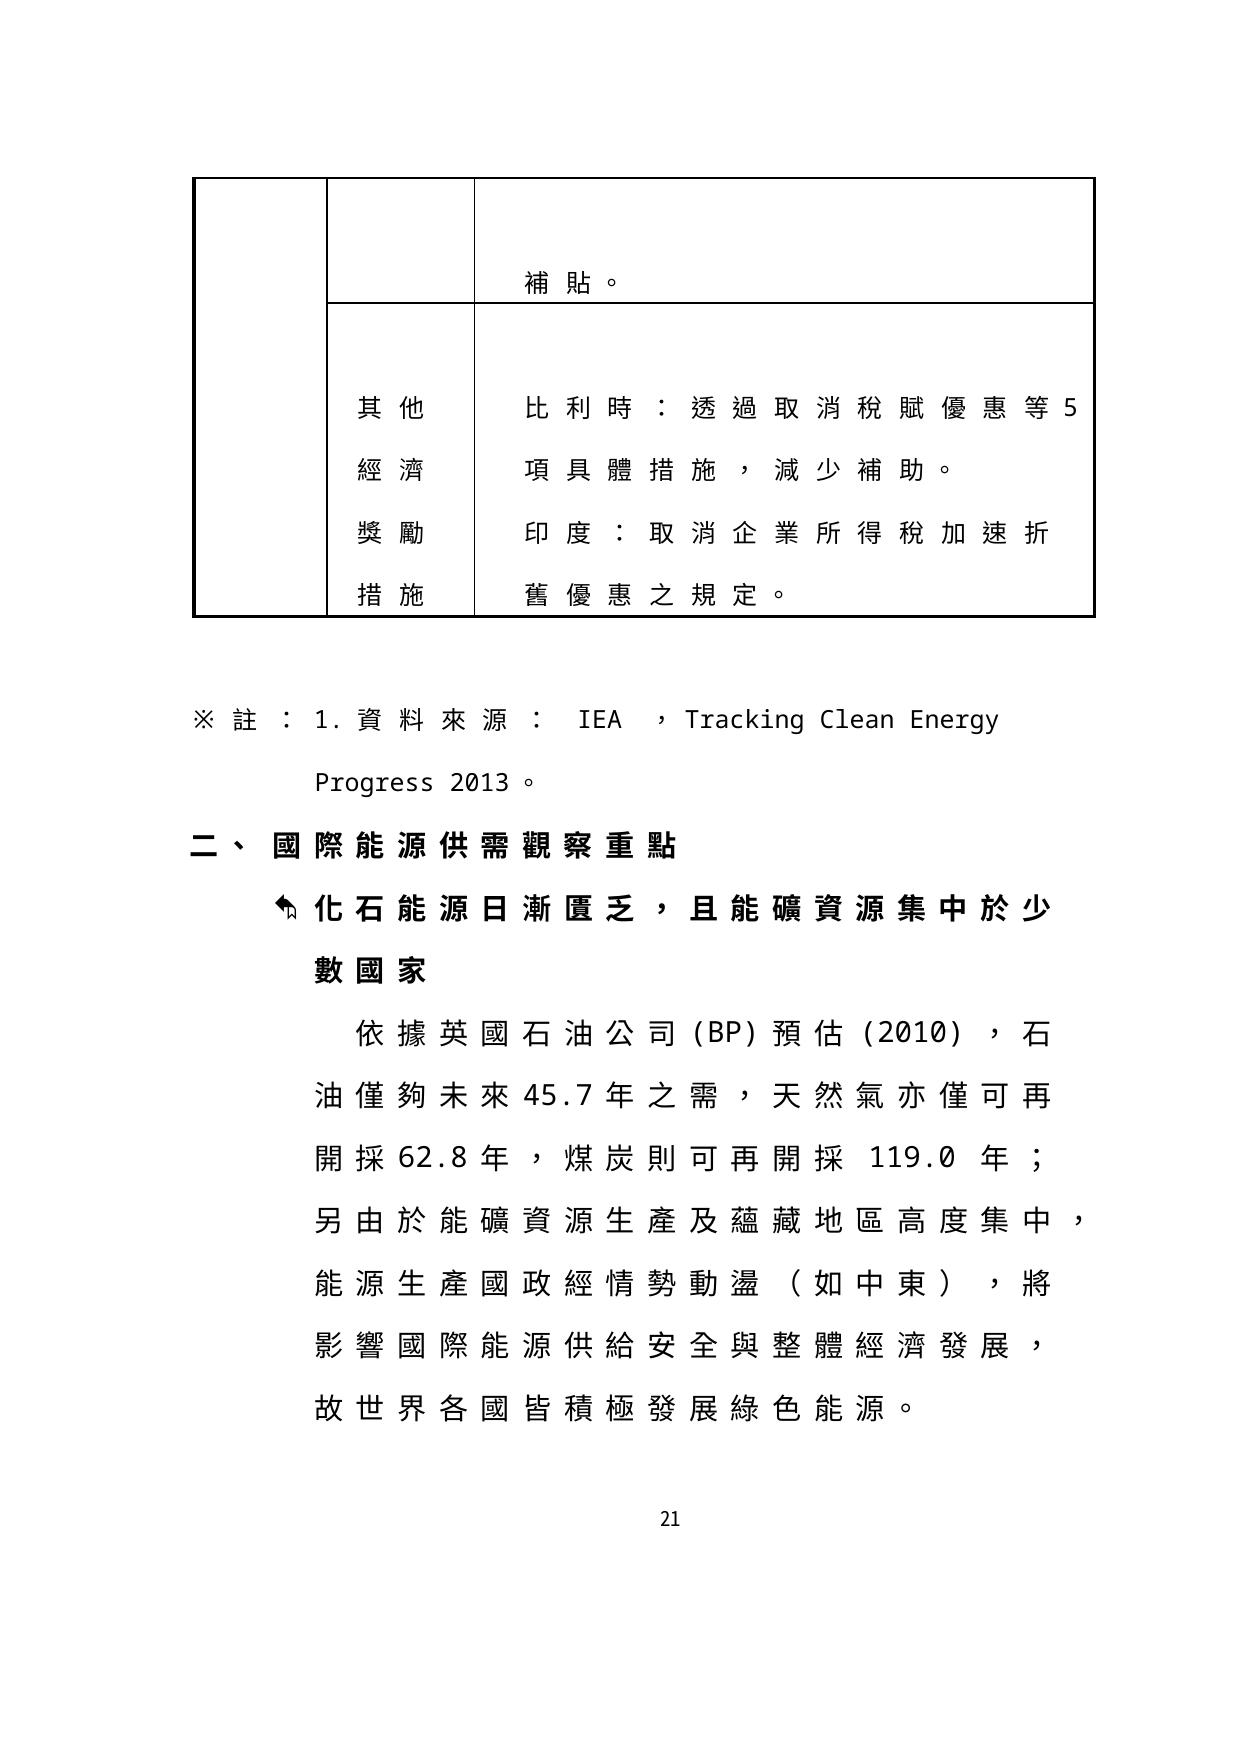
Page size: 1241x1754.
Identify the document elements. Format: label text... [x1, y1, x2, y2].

table_cell [196, 179, 326, 615]
text 依據英國石油公司(BP)預估(2010)，石油僅夠未來45.7年之需，天然氣亦僅可再開採62.8年，煤炭則可再開採119.0年；另由於能礦資源生產及蘊藏地區高度集中，能源生產國政經情勢動盪（如中東），將影響國際能源供給安全與整體經濟發展，故世界各國皆積極發展綠色能源。 [271, 990, 1058, 1427]
table_cell [328, 179, 474, 302]
table_cell 其他經濟獎勵措施 [328, 304, 474, 615]
text ※註：1.資料來源：IEA，Tracking Clean Energy Progress 2013。 [183, 677, 1058, 802]
text 二、國際能源供需觀察重點 [183, 802, 1058, 865]
table_cell 比利時：透過取消稅賦優惠等5項具體措施，減少補助。 印度：取消企業所得稅加速折舊優惠之規定。 [475, 304, 1093, 615]
table_cell 補貼。 [475, 179, 1093, 302]
text 化石能源日漸匱乏，且能礦資源集中於少數國家 [242, 865, 1058, 990]
